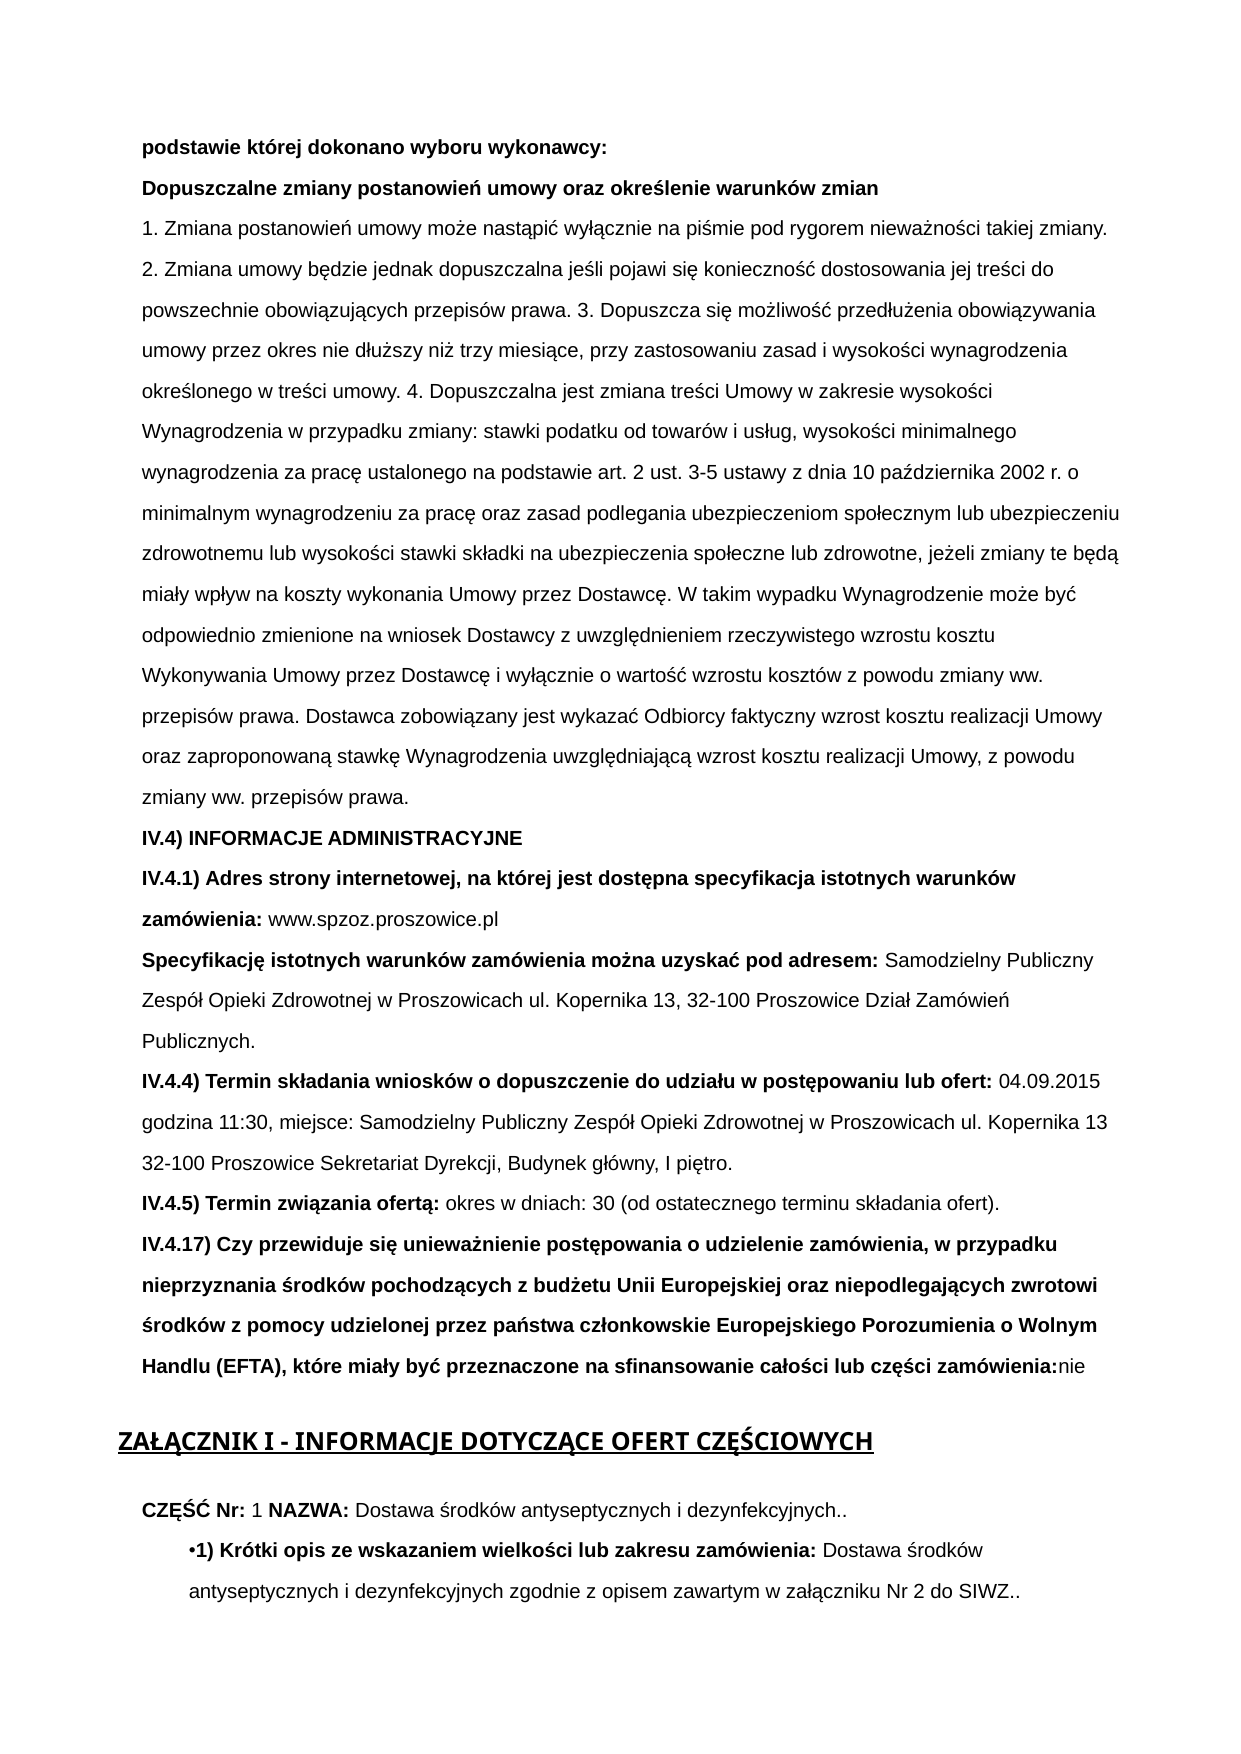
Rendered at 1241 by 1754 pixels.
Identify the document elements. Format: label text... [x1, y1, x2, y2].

text podstawie której dokonano wyboru wykonawcy: [142, 118, 1122, 159]
text IV.4.1) Adres strony internetowej, na której jest dostępna specyfikacja istotnych warunków zamówienia: www.spzoz.proszowice.pl Specyfikację istotnych warunków zamówienia można uzyskać pod adresem: Samodzielny Publiczny Zespół Opieki Zdrowotnej w Proszowicach ul. Kopernika 13, 32-100 Proszowice Dział Zamówień Publicznych. [142, 849, 1122, 1052]
text CZĘŚĆ Nr: 1 NAZWA: Dostawa środków antyseptycznych i dezynfekcyjnych.. [142, 1481, 1122, 1521]
text 1. Zmiana postanowień umowy może nastąpić wyłącznie na piśmie pod rygorem nieważności takiej zmiany. 2. Zmiana umowy będzie jednak dopuszczalna jeśli pojawi się konieczność dostosowania jej treści do powszechnie obowiązujących przepisów prawa. 3. Dopuszcza się możliwość przedłużenia obowiązywania umowy przez okres nie dłuższy niż trzy miesiące, przy zastosowaniu zasad i wysokości wynagrodzenia określonego w treści umowy. 4. Dopuszczalna jest zmiana treści Umowy w zakresie wysokości Wynagrodzenia w przypadku zmiany: stawki podatku od towarów i usług, wysokości minimalnego wynagrodzenia za pracę ustalonego na podstawie art. 2 ust. 3-5 ustawy z dnia 10 października 2002 r. o minimalnym wynagrodzeniu za pracę oraz zasad podlegania ubezpieczeniom społecznym lub ubezpieczeniu zdrowotnemu lub wysokości stawki składki na ubezpieczenia społeczne lub zdrowotne, jeżeli zmiany te będą miały wpływ na koszty wykonania Umowy przez Dostawcę. W takim wypadku Wynagrodzenie może być odpowiednio zmienione na wniosek Dostawcy z uwzględnieniem rzeczywistego wzrostu kosztu Wykonywania Umowy przez Dostawcę i wyłącznie o wartość wzrostu kosztów z powodu zmiany ww. przepisów prawa. Dostawca zobowiązany jest wykazać Odbiorcy faktyczny wzrost kosztu realizacji Umowy oraz zaproponowaną stawkę Wynagrodzenia uwzględniającą wzrost kosztu realizacji Umowy, z powodu zmiany ww. przepisów prawa. [142, 199, 1122, 809]
text ZAŁĄCZNIK I - INFORMACJE DOTYCZĄCE OFERT CZĘŚCIOWYCH [118, 1417, 1122, 1457]
text IV.4.17) Czy przewiduje się unieważnienie postępowania o udzielenie zamówienia, w przypadku nieprzyznania środków pochodzących z budżetu Unii Europejskiej oraz niepodlegających zwrotowi środków z pomocy udzielonej przez państwa członkowskie Europejskiego Porozumienia o Wolnym Handlu (EFTA), które miały być przeznaczone na sfinansowanie całości lub części zamówienia:nie [142, 1215, 1122, 1377]
list 1) Krótki opis ze wskazaniem wielkości lub zakresu zamówienia: Dostawa środków antyseptycznych i dezynfekcyjnych zgodnie z opisem zawartym w załączniku Nr 2 do SIWZ.. [142, 1521, 1122, 1602]
text Dopuszczalne zmiany postanowień umowy oraz określenie warunków zmian [142, 159, 1122, 199]
text IV.4.5) Termin związania ofertą: okres w dniach: 30 (od ostatecznego terminu składania ofert). [142, 1174, 1122, 1215]
text IV.4) INFORMACJE ADMINISTRACYJNE [142, 809, 1122, 849]
text IV.4.4) Termin składania wniosków o dopuszczenie do udziału w postępowaniu lub ofert: 04.09.2015 godzina 11:30, miejsce: Samodzielny Publiczny Zespół Opieki Zdrowotnej w Proszowicach ul. Kopernika 13 32-100 Proszowice Sekretariat Dyrekcji, Budynek główny, I piętro. [142, 1052, 1122, 1174]
